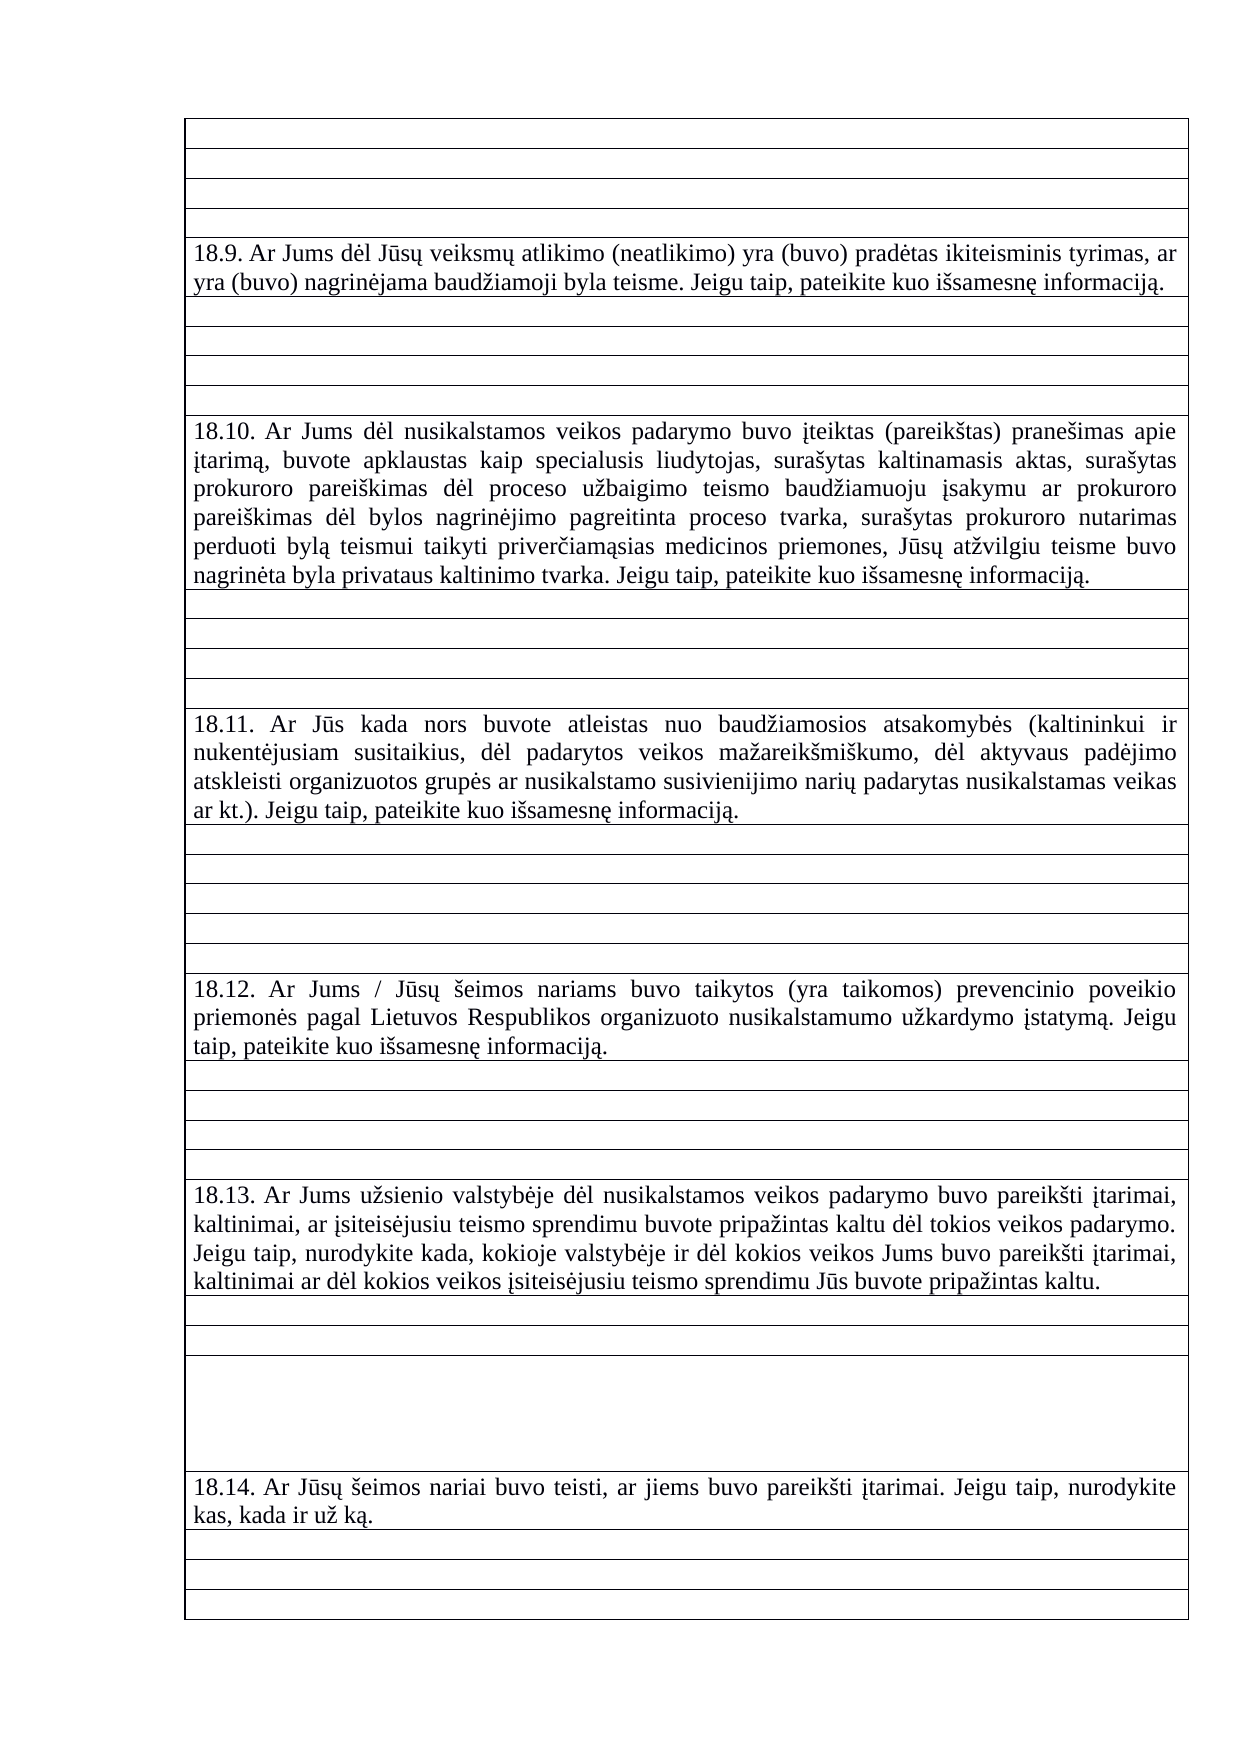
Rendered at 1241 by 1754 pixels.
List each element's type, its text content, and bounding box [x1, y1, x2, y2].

table_cell [186, 1121, 1188, 1149]
table_cell 18.11. Ar Jūs kada nors buvote atleistas nuo baudžiamosios atsakomybės (kaltininkui ir nukentėjusiam susitaikius, dėl padarytos veikos mažareikšmiškumo, dėl aktyvaus padėjimo atskleisti organizuotos grupės ar nusikalstamo susivienijimo narių padarytas nusikalstamas veikas ar kt.). Jeigu taip, pateikite kuo išsamesnę informaciją. [186, 709, 1188, 824]
table_cell [186, 944, 1188, 973]
table_cell [186, 119, 1188, 148]
table_cell 18.12. Ar Jums / Jūsų šeimos nariams buvo taikytos (yra taikomos) prevencinio poveikio priemonės pagal Lietuvos Respublikos organizuoto nusikalstamumo užkardymo įstatymą. Jeigu taip, pateikite kuo išsamesnę informaciją. [186, 974, 1188, 1060]
table_cell [186, 825, 1188, 853]
table_cell [186, 649, 1188, 678]
table_cell [186, 1091, 1188, 1119]
table_cell [186, 1530, 1188, 1559]
table_cell [186, 1326, 1188, 1355]
table_cell [186, 356, 1188, 385]
table_cell [186, 179, 1188, 207]
table_cell [186, 1590, 1188, 1619]
table_cell 18.14. Ar Jūsų šeimos nariai buvo teisti, ar jiems buvo pareikšti įtarimai. Jeigu taip, nurodykite kas, kada ir už ką. [186, 1472, 1188, 1529]
table_cell [186, 1150, 1188, 1179]
table_cell [186, 1061, 1188, 1090]
table_cell [186, 209, 1188, 237]
table_cell [186, 297, 1188, 326]
table_cell [186, 914, 1188, 943]
table_cell [186, 679, 1188, 708]
table_cell [186, 590, 1188, 618]
table_cell 18.9. Ar Jums dėl Jūsų veiksmų atlikimo (neatlikimo) yra (buvo) pradėtas ikiteisminis tyrimas, ar yra (buvo) nagrinėjama baudžiamoji byla teisme. Jeigu taip, pateikite kuo išsamesnę informaciją. [186, 238, 1188, 296]
table_cell 18.10. Ar Jums dėl nusikalstamos veikos padarymo buvo įteiktas (pareikštas) pranešimas apie įtarimą, buvote apklaustas kaip specialusis liudytojas, surašytas kaltinamasis aktas, surašytas prokuroro pareiškimas dėl proceso užbaigimo teismo baudžiamuoju įsakymu ar prokuroro pareiškimas dėl bylos nagrinėjimo pagreitinta proceso tvarka, surašytas prokuroro nutarimas perduoti bylą teismui taikyti priverčiamąsias medicinos priemones, Jūsų atžvilgiu teisme buvo nagrinėta byla privataus kaltinimo tvarka. Jeigu taip, pateikite kuo išsamesnę informaciją. [186, 416, 1188, 588]
table_cell [186, 149, 1188, 178]
table_cell [186, 619, 1188, 648]
table_cell [186, 1356, 1188, 1471]
table_cell [186, 1560, 1188, 1589]
table_cell [186, 1296, 1188, 1325]
table_cell [186, 855, 1188, 883]
table_cell [186, 386, 1188, 415]
table_cell [186, 884, 1188, 913]
table_cell 18.13. Ar Jums užsienio valstybėje dėl nusikalstamos veikos padarymo buvo pareikšti įtarimai, kaltinimai, ar įsiteisėjusiu teismo sprendimu buvote pripažintas kaltu dėl tokios veikos padarymo. Jeigu taip, nurodykite kada, kokioje valstybėje ir dėl kokios veikos Jums buvo pareikšti įtarimai, kaltinimai ar dėl kokios veikos įsiteisėjusiu teismo sprendimu Jūs buvote pripažintas kaltu. [186, 1180, 1188, 1295]
table_cell [186, 327, 1188, 355]
